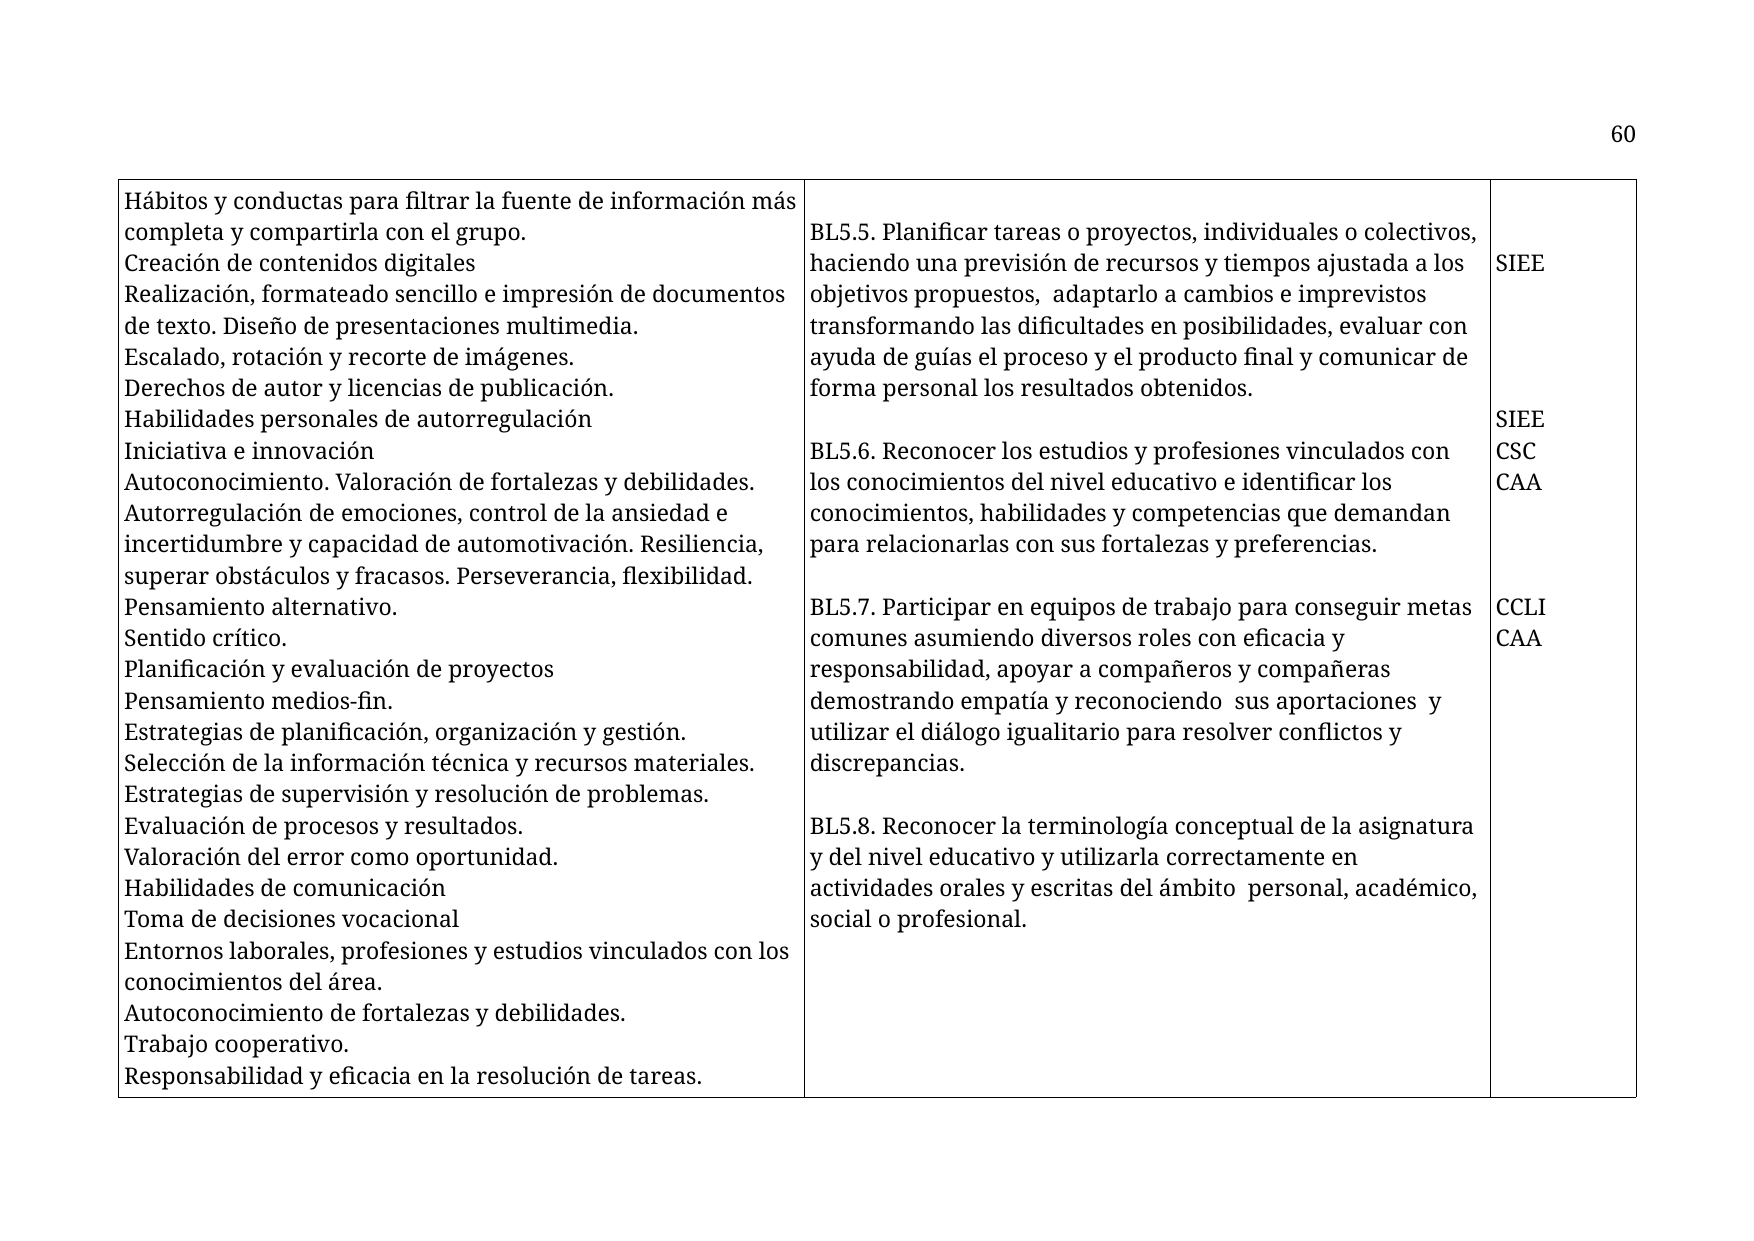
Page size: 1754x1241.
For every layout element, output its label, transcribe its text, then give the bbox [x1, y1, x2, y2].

table_cell SIEE SIEE CSC CAA CCLI CAA [1491, 180, 1636, 1097]
table_cell BL5.5. Planificar tareas o proyectos, individuales o colectivos, haciendo una previsión de recursos y tiempos ajustada a los objetivos propuestos, adaptarlo a cambios e imprevistos transformando las dificultades en posibilidades, evaluar con ayuda de guías el proceso y el producto final y comunicar de forma personal los resultados obtenidos. BL5.6. Reconocer los estudios y profesiones vinculados con los conocimientos del nivel educativo e identificar los conocimientos, habilidades y competencias que demandan para relacionarlas con sus fortalezas y preferencias. BL5.7. Participar en equipos de trabajo para conseguir metas comunes asumiendo diversos roles con eficacia y responsabilidad, apoyar a compañeros y compañeras demostrando empatía y reconociendo sus aportaciones y utilizar el diálogo igualitario para resolver conflictos y discrepancias. BL5.8. Reconocer la terminología conceptual de la asignatura y del nivel educativo y utilizarla correctamente en actividades orales y escritas del ámbito personal, académico, social o profesional. [805, 180, 1490, 1097]
table_cell Hábitos y conductas para filtrar la fuente de información más completa y compartirla con el grupo. Creación de contenidos digitales Realización, formateado sencillo e impresión de documentos de texto. Diseño de presentaciones multimedia. Escalado, rotación y recorte de imágenes. Derechos de autor y licencias de publicación. Habilidades personales de autorregulación Iniciativa e innovación Autoconocimiento. Valoración de fortalezas y debilidades. Autorregulación de emociones, control de la ansiedad e incertidumbre y capacidad de automotivación. Resiliencia, superar obstáculos y fracasos. Perseverancia, flexibilidad. Pensamiento alternativo. Sentido crítico. Planificación y evaluación de proyectos Pensamiento medios-fin. Estrategias de planificación, organización y gestión. Selección de la información técnica y recursos materiales. Estrategias de supervisión y resolución de problemas. Evaluación de procesos y resultados. Valoración del error como oportunidad. Habilidades de comunicación Toma de decisiones vocacional Entornos laborales, profesiones y estudios vinculados con los conocimientos del área. Autoconocimiento de fortalezas y debilidades. Trabajo cooperativo. Responsabilidad y eficacia en la resolución de tareas. [119, 180, 804, 1097]
